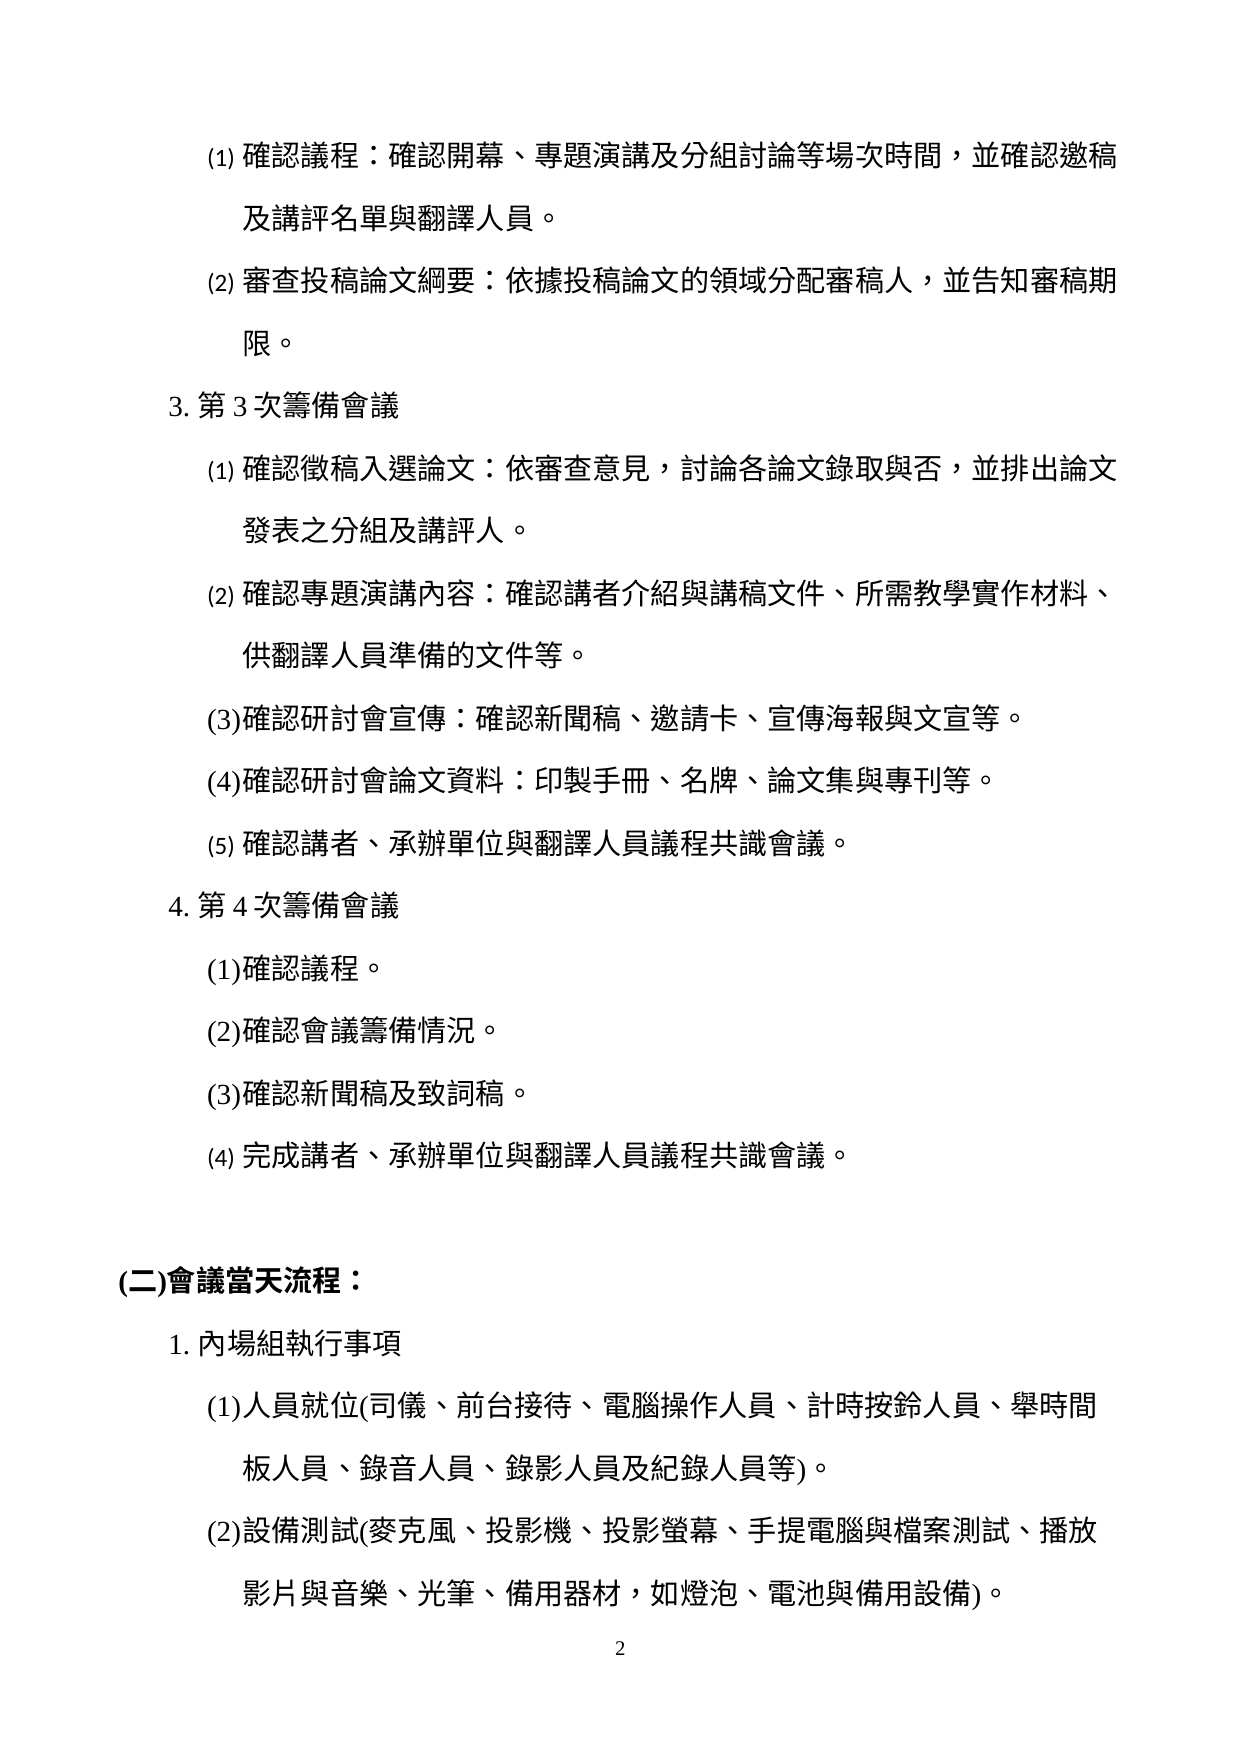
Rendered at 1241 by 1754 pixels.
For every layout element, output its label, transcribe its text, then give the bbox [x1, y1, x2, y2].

list 確認講者、承辦單位與翻譯人員議程共識會議。 [207, 800, 1122, 862]
list 人員就位(司儀、前台接待、電腦操作人員、計時按鈴人員、舉時間板人員、錄音人員、錄影人員及紀錄人員等)。 [207, 1362, 1122, 1487]
text (二)會議當天流程： [118, 1237, 1122, 1300]
list 確認議程：確認開幕、專題演講及分組討論等場次時間，並確認邀稿及講評名單與翻譯人員。 [207, 112, 1122, 237]
list 確認徵稿入選論文：依審查意見，討論各論文錄取與否，並排出論文發表之分組及講評人。 [207, 425, 1122, 550]
list 審查投稿論文綱要：依據投稿論文的領域分配審稿人，並告知審稿期限。 [207, 237, 1122, 362]
list 確認專題演講內容：確認講者介紹與講稿文件、所需教學實作材料、供翻譯人員準備的文件等。 [207, 550, 1122, 675]
list 確認會議籌備情況。 [207, 987, 1122, 1050]
list 內場組執行事項 [168, 1300, 1122, 1362]
list 確認議程。 [207, 925, 1122, 987]
list 第3次籌備會議 [168, 362, 1122, 425]
list 第4次籌備會議 [168, 862, 1122, 925]
list 確認新聞稿及致詞稿。 [207, 1050, 1122, 1112]
list 確認研討會論文資料：印製手冊、名牌、論文集與專刊等。 [207, 737, 1122, 800]
list 設備測試(麥克風、投影機、投影螢幕、手提電腦與檔案測試、播放影片與音樂、光筆、備用器材，如燈泡、電池與備用設備)。 [207, 1487, 1122, 1612]
list 完成講者、承辦單位與翻譯人員議程共識會議。 [207, 1112, 1122, 1175]
list 確認研討會宣傳：確認新聞稿、邀請卡、宣傳海報與文宣等。 [207, 675, 1122, 737]
